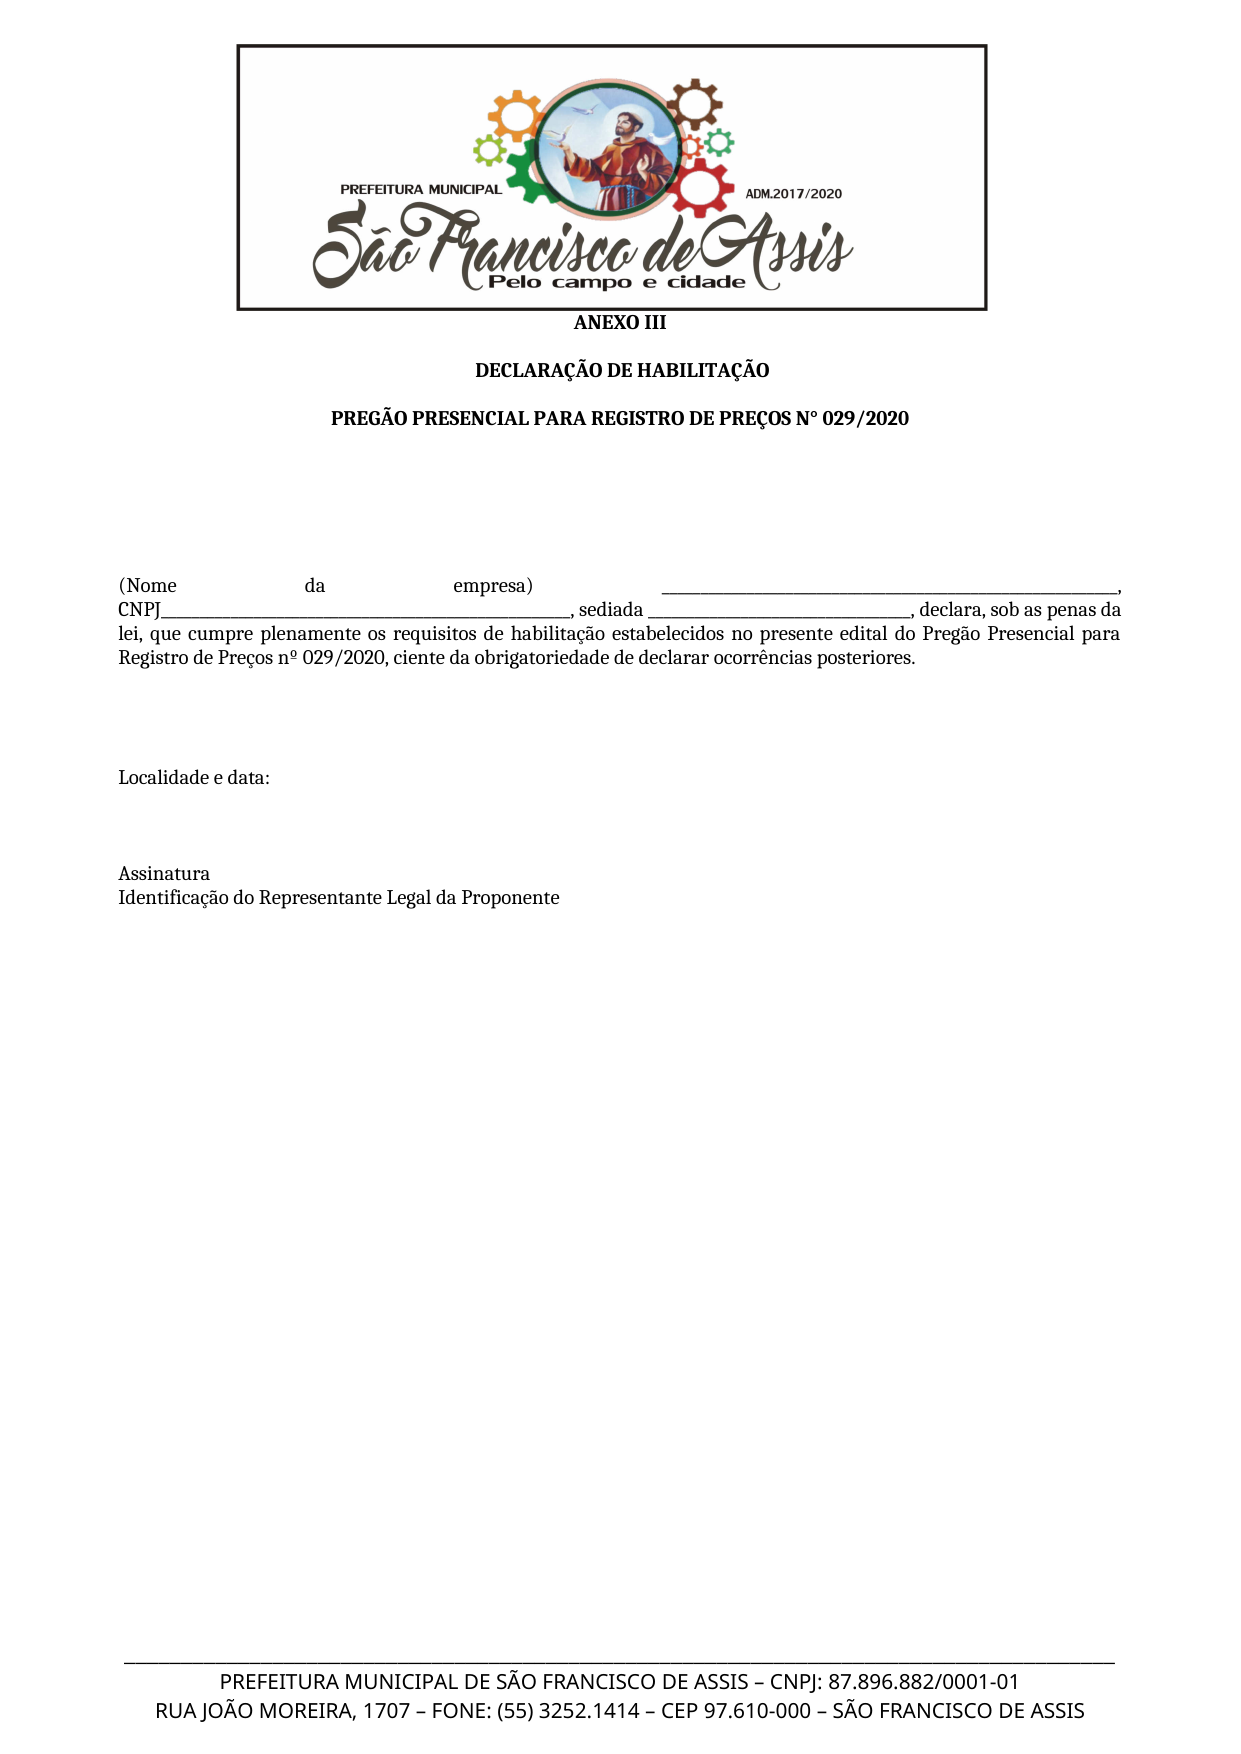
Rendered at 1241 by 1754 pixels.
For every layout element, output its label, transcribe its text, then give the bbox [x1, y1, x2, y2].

text Localidade e data: [118, 766, 1122, 790]
text Identificação do Representante Legal da Proponente [118, 886, 1122, 909]
text PREGÃO PRESENCIAL PARA REGISTRO DE PREÇOS N° 029/2020 [118, 406, 1122, 430]
text (Nome da empresa) ___________________________________________________________, CNPJ_____________________________________________________, sediada __________________________________, declara, sob as penas da lei, que cumpre plenamente os requisitos de habilitação estabelecidos no presente edital do Pregão Presencial para Registro de Preços nº 029/2020, ciente da obrigatoriedade de declarar ocorrências posteriores. [118, 574, 1122, 670]
text Assinatura [118, 862, 1122, 886]
text DECLARAÇÃO DE HABILITAÇÃO [118, 358, 1122, 382]
text ANEXO III [118, 311, 1122, 334]
